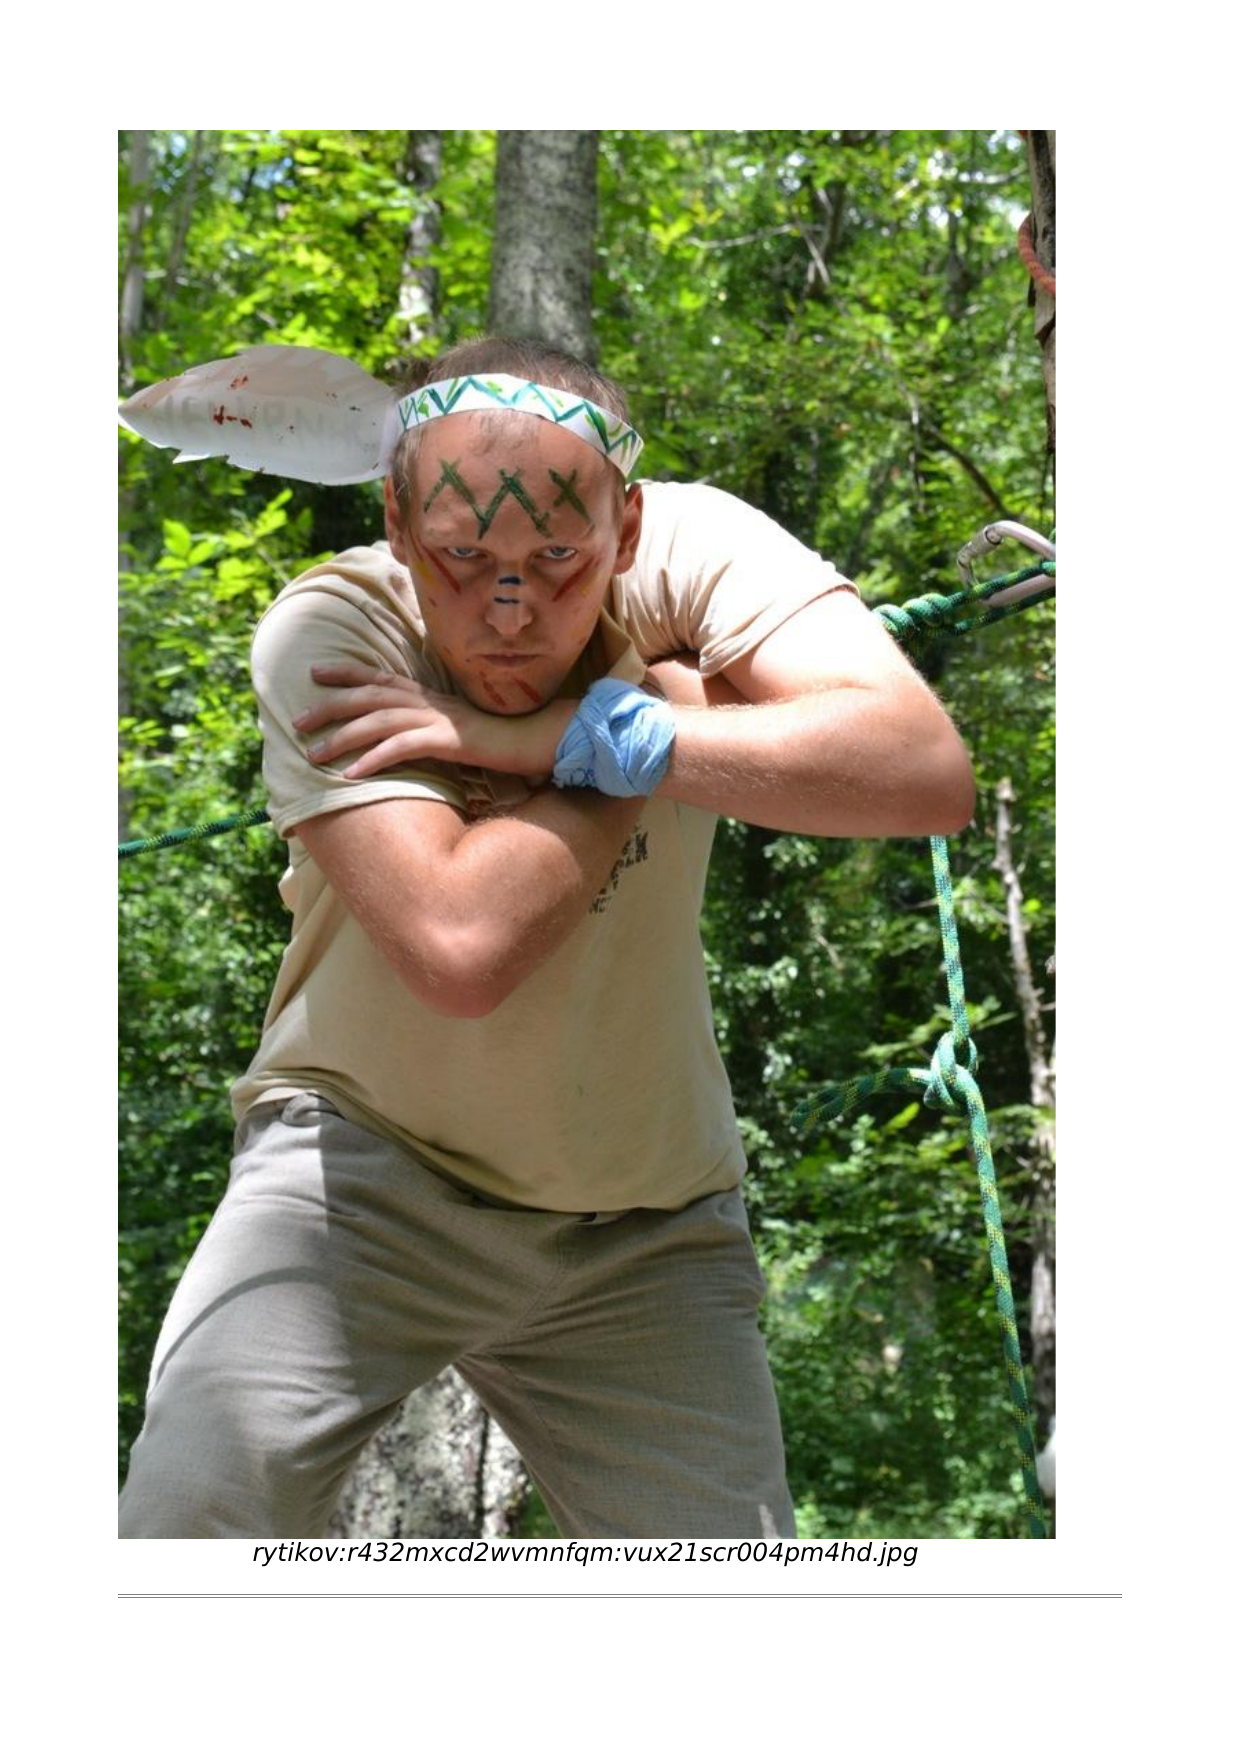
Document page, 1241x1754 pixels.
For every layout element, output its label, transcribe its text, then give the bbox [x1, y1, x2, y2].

picture [118, 130, 1056, 1539]
text rytikov:r432mxcd2wvmnfqm:vux21scr004pm4hd.jpg [118, 1539, 1056, 1567]
